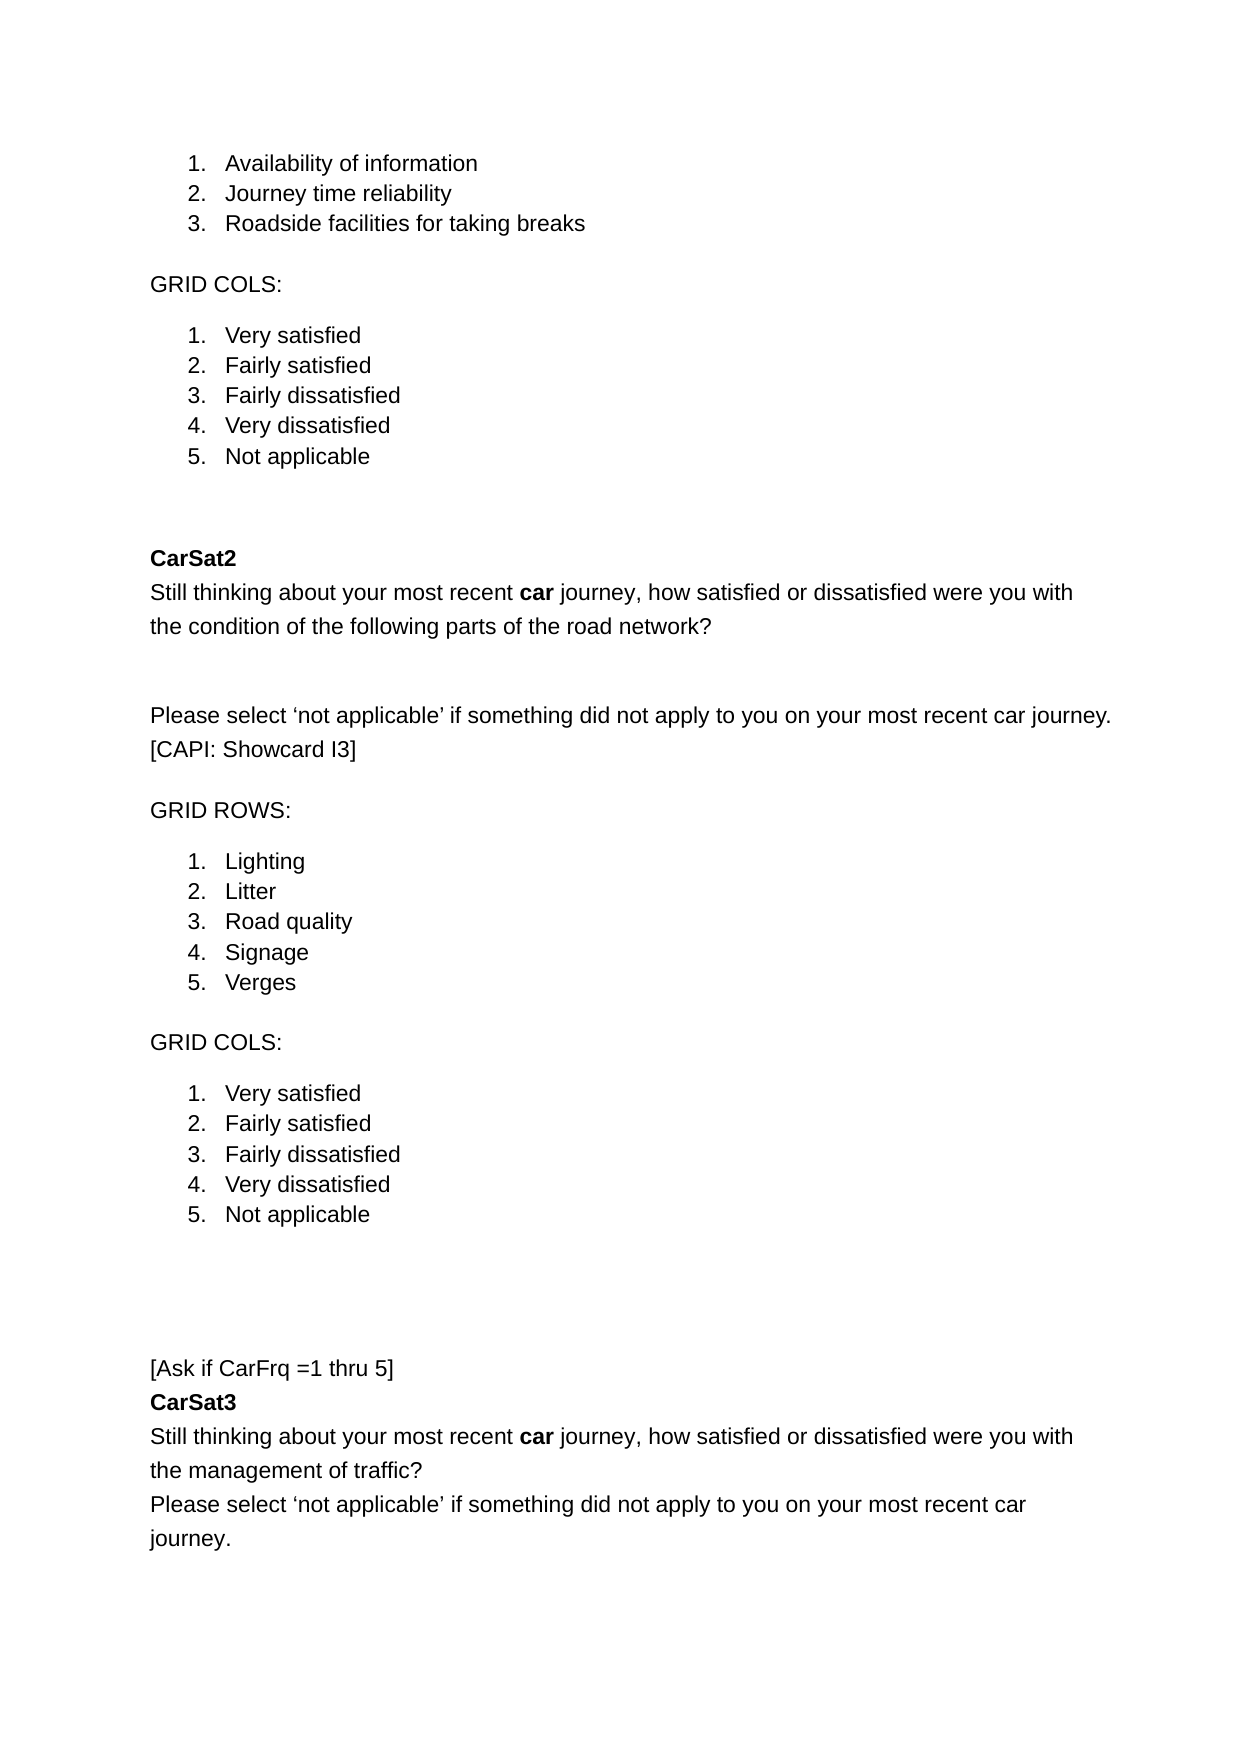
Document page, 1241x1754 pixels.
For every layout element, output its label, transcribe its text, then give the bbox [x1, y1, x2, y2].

text GRID COLS: [150, 999, 1090, 1056]
list Very satisfied [187, 322, 1090, 348]
text Still thinking about your most recent car journey, how satisfied or dissatisfied were you with the condition of the following parts of the road network? [150, 579, 1090, 639]
list Fairly satisfied [187, 352, 1090, 378]
list Fairly dissatisfied [187, 382, 1090, 409]
text CarSat2 [150, 545, 1090, 571]
list Fairly satisfied [187, 1110, 1090, 1137]
list Roadside facilities for taking breaks [187, 210, 1090, 237]
list Very dissatisfied [187, 1171, 1090, 1197]
list Fairly dissatisfied [187, 1141, 1090, 1167]
list Signage [187, 938, 1090, 965]
list Not applicable [187, 1201, 1090, 1227]
text CarSat3 [150, 1389, 1090, 1415]
list Lighting [187, 848, 1090, 874]
list Availability of information [187, 150, 1090, 176]
list Very dissatisfied [187, 412, 1090, 439]
list Verges [187, 969, 1090, 995]
list Journey time reliability [187, 180, 1090, 207]
text GRID COLS: [150, 271, 1090, 297]
list Litter [187, 878, 1090, 904]
text [Ask if CarFrq =1 thru 5] [150, 1354, 1090, 1381]
text Please select ‘not applicable’ if something did not apply to you on your most recent car journey. [150, 702, 1238, 729]
list Road quality [187, 908, 1090, 935]
text [CAPI: Showcard I3] [150, 736, 1090, 763]
list Not applicable [187, 443, 1090, 469]
text Please select ‘not applicable’ if something did not apply to you on your most recent car journey. [150, 1491, 1090, 1552]
text GRID ROWS: [150, 797, 1090, 823]
list Very satisfied [187, 1080, 1090, 1107]
text Still thinking about your most recent car journey, how satisfied or dissatisfied were you with the management of traffic? [150, 1423, 1090, 1483]
